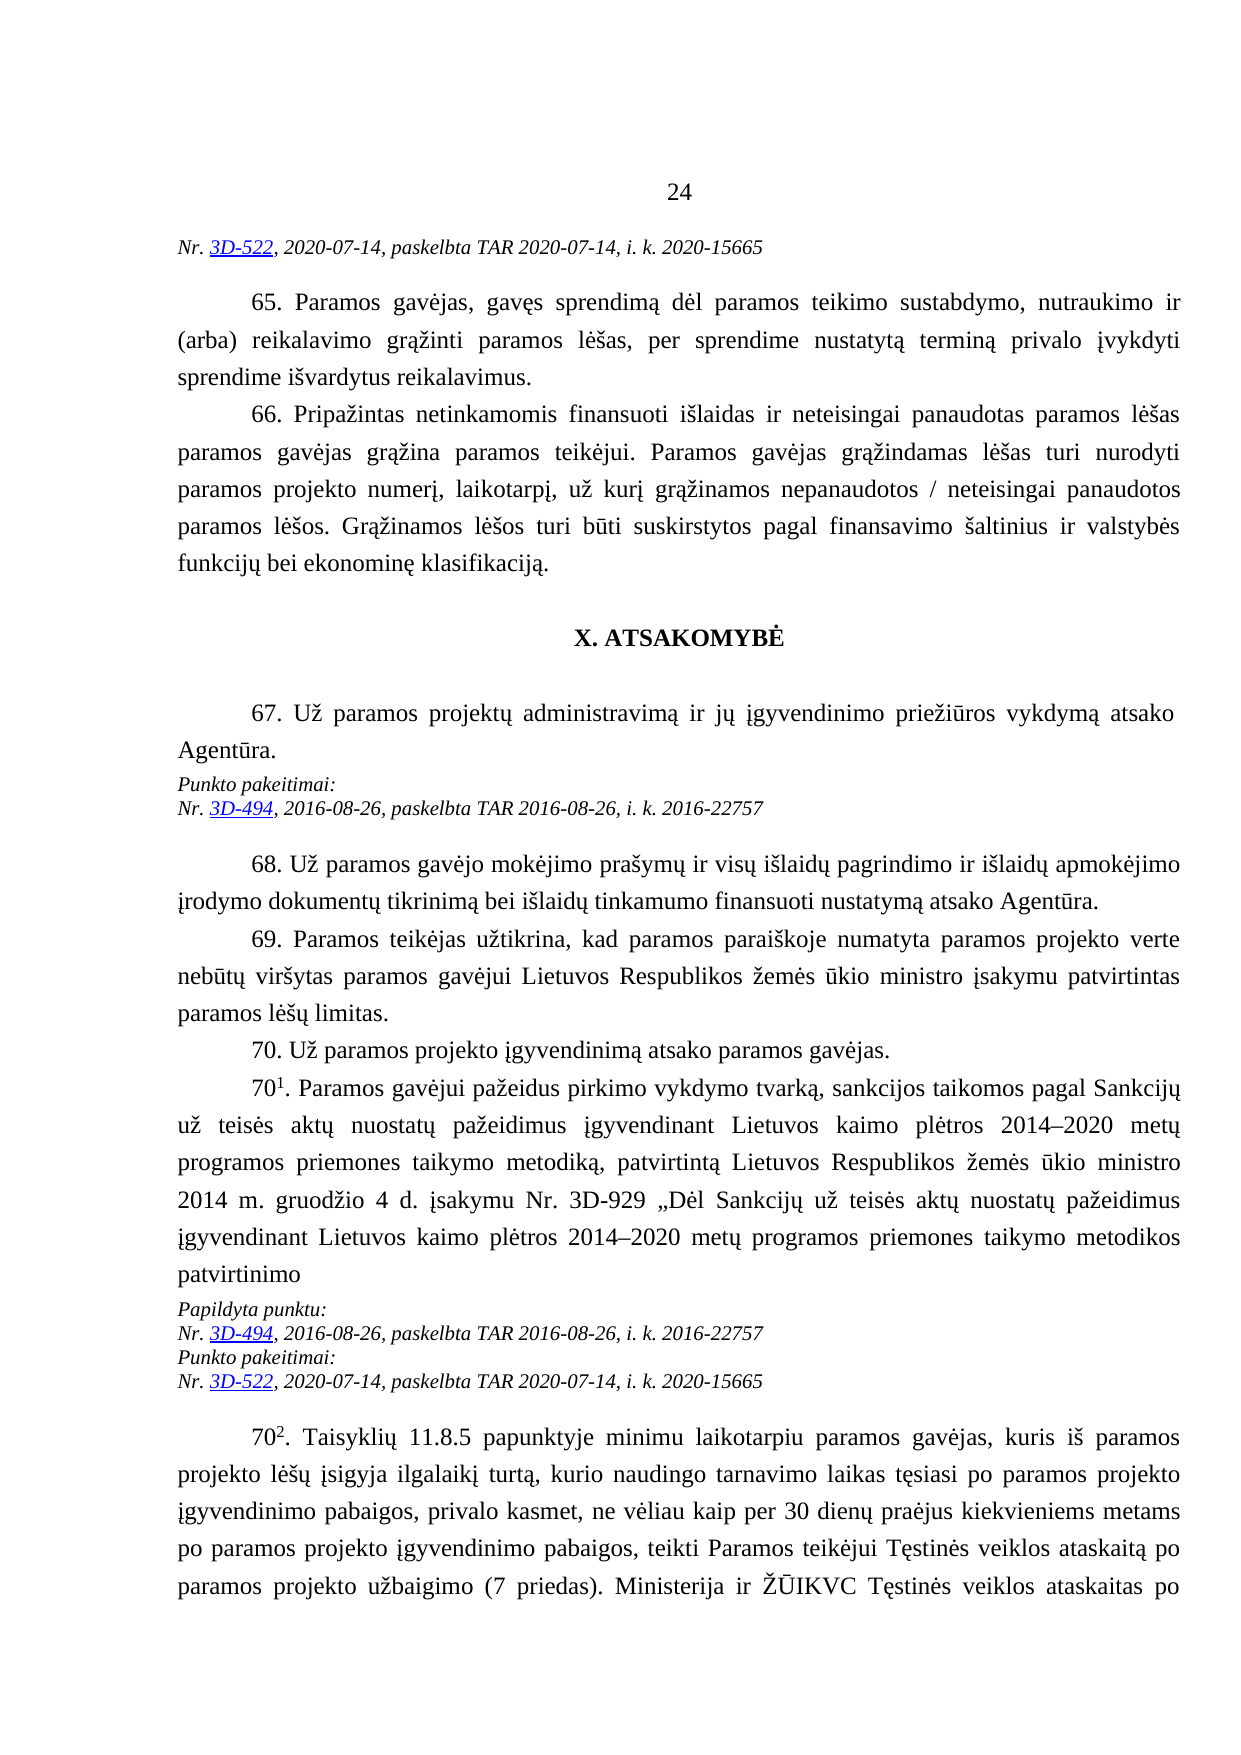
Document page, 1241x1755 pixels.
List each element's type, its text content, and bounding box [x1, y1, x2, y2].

text 69. Paramos teikėjas užtikrina, kad paramos paraiškoje numatyta paramos projekto verte nebūtų viršytas paramos gavėjui Lietuvos Respublikos žemės ūkio ministro įsakymu patvirtintas paramos lėšų limitas. [177, 924, 1181, 1027]
text Punkto pakeitimai: [177, 1345, 1181, 1369]
text Nr. 3D-494, 2016-08-26, paskelbta TAR 2016-08-26, i. k. 2016-22757 [177, 796, 1181, 820]
text 70. Už paramos projekto įgyvendinimą atsako paramos gavėjas. [177, 1036, 1181, 1064]
text 66. Pripažintas netinkamomis finansuoti išlaidas ir neteisingai panaudotas paramos lėšas paramos gavėjas grąžina paramos teikėjui. Paramos gavėjas grąžindamas lėšas turi nurodyti paramos projekto numerį, laikotarpį, už kurį grąžinamos nepanaudotos / neteisingai panaudotos paramos lėšos. Grąžinamos lėšos turi būti suskirstytos pagal finansavimo šaltinius ir valstybės funkcijų bei ekonominę klasifikaciją. [177, 399, 1181, 577]
text X. ATSAKOMYBĖ [177, 623, 1181, 652]
text 68. Už paramos gavėjo mokėjimo prašymų ir visų išlaidų pagrindimo ir išlaidų apmokėjimo įrodymo dokumentų tikrinimą bei išlaidų tinkamumo finansuoti nustatymą atsako Agentūra. [177, 849, 1181, 915]
text 702. Taisyklių 11.8.5 papunktyje minimu laikotarpiu paramos gavėjas, kuris iš paramos projekto lėšų įsigyja ilgalaikį turtą, kurio naudingo tarnavimo laikas tęsiasi po paramos projekto įgyvendinimo pabaigos, privalo kasmet, ne vėliau kaip per 30 dienų praėjus kiekvieniems metams po paramos projekto įgyvendinimo pabaigos, teikti Paramos teikėjui Tęstinės veiklos ataskaitą po paramos projekto užbaigimo (7 priedas). Ministerija ir ŽŪIKVC Tęstinės veiklos ataskaitas po [177, 1422, 1181, 1599]
text Nr. 3D-522, 2020-07-14, paskelbta TAR 2020-07-14, i. k. 2020-15665 [177, 235, 1181, 259]
text Nr. 3D-494, 2016-08-26, paskelbta TAR 2016-08-26, i. k. 2016-22757 [177, 1321, 1181, 1345]
text Papildyta punktu: [177, 1297, 1181, 1321]
text 67. Už paramos projektų administravimą ir jų įgyvendinimo priežiūros vykdymą atsako Agentūra. [177, 698, 1175, 764]
text 65. Paramos gavėjas, gavęs sprendimą dėl paramos teikimo sustabdymo, nutraukimo ir (arba) reikalavimo grąžinti paramos lėšas, per sprendime nustatytą terminą privalo įvykdyti sprendime išvardytus reikalavimus. [177, 287, 1181, 391]
text 701. Paramos gavėjui pažeidus pirkimo vykdymo tvarką, sankcijos taikomos pagal Sankcijų už teisės aktų nuostatų pažeidimus įgyvendinant Lietuvos kaimo plėtros 2014–2020 metų programos priemones taikymo metodiką, patvirtintą Lietuvos Respublikos žemės ūkio ministro 2014 m. gruodžio 4 d. įsakymu Nr. 3D-929 „Dėl Sankcijų už teisės aktų nuostatų pažeidimus įgyvendinant Lietuvos kaimo plėtros 2014–2020 metų programos priemones taikymo metodikos patvirtinimo [177, 1073, 1181, 1288]
text Punkto pakeitimai: [177, 772, 1181, 796]
text Nr. 3D-522, 2020-07-14, paskelbta TAR 2020-07-14, i. k. 2020-15665 [177, 1369, 1181, 1393]
